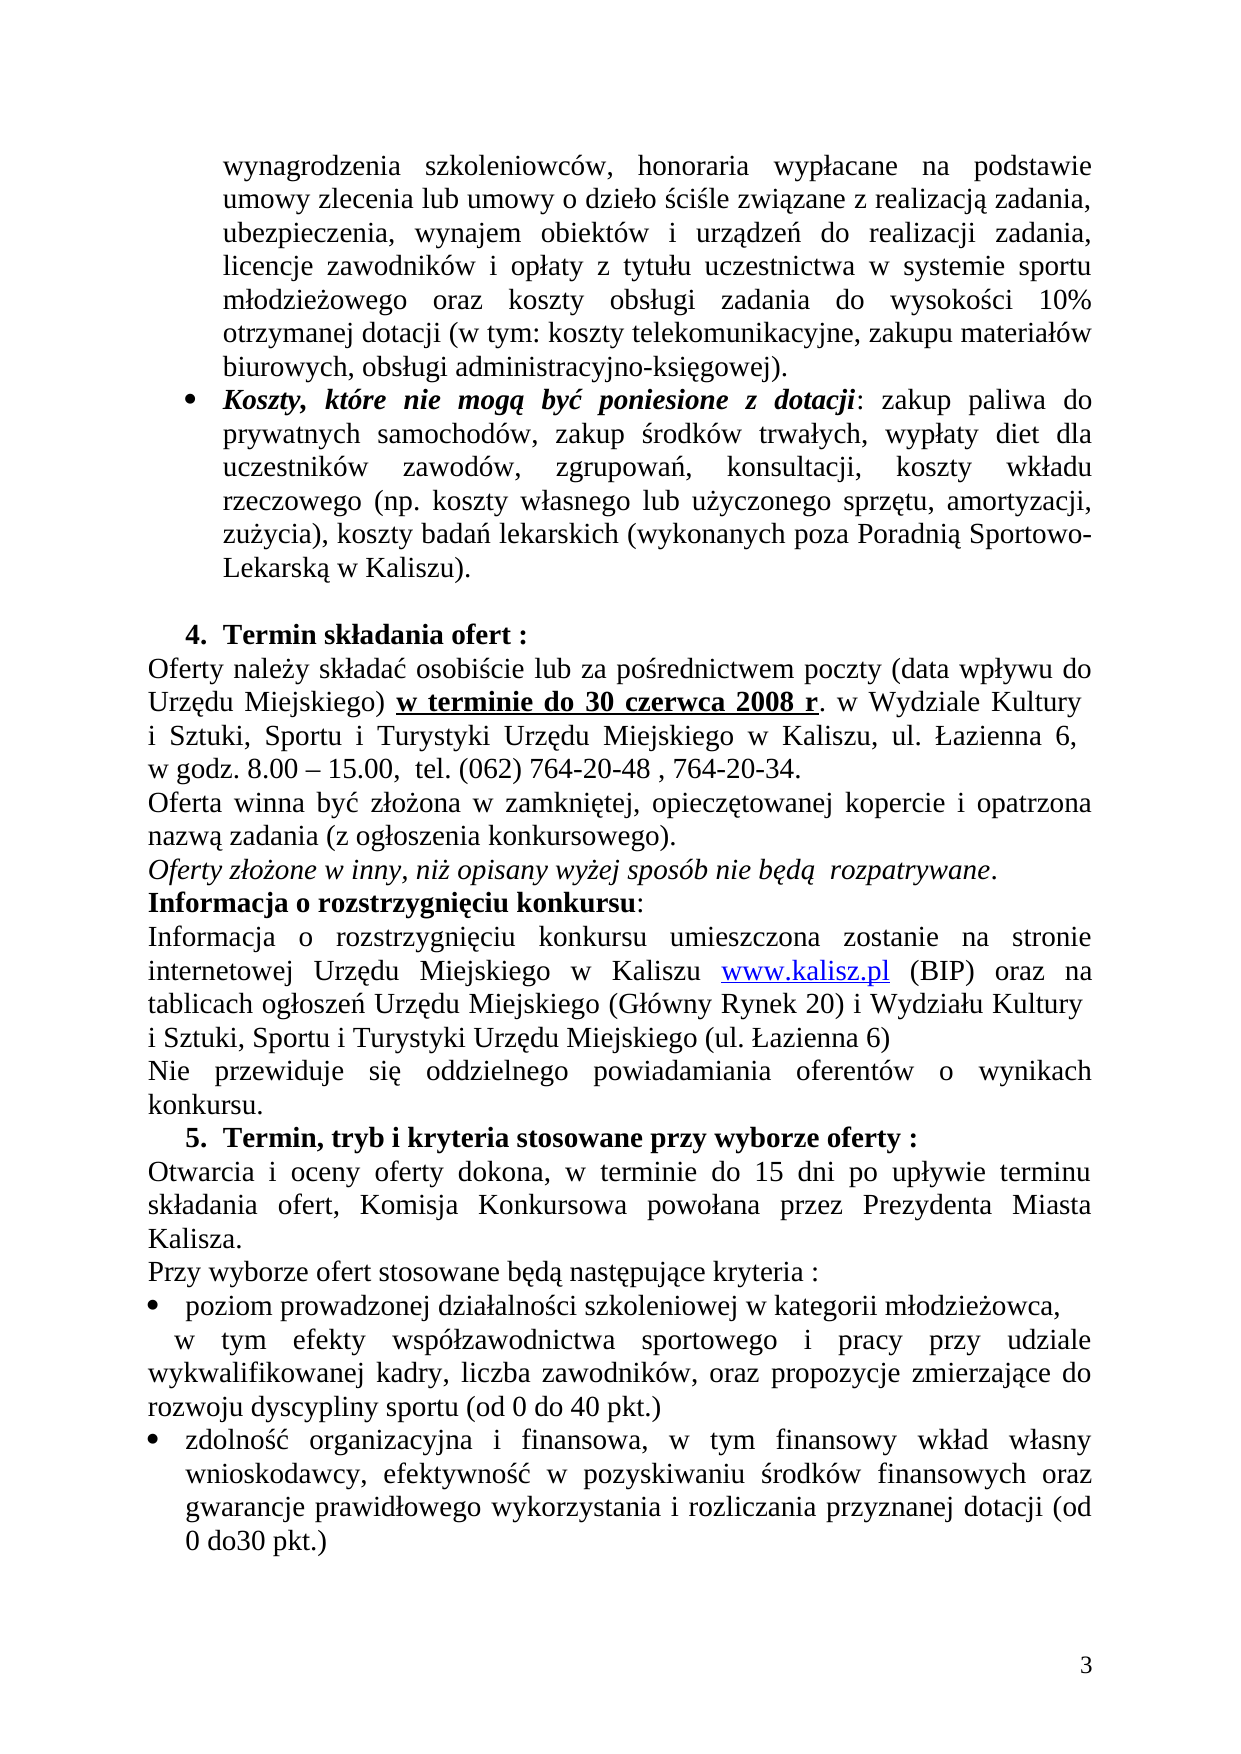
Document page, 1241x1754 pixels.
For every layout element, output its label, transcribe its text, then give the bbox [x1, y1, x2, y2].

list Termin, tryb i kryteria stosowane przy wyborze oferty : [185, 1120, 1092, 1154]
text Oferta winna być złożona w zamkniętej, opieczętowanej kopercie i opatrzona nazwą zadania (z ogłoszenia konkursowego). [148, 785, 1092, 852]
text Otwarcia i oceny oferty dokona, w terminie do 15 dni po upływie terminu składania ofert, Komisja Konkursowa powołana przez Prezydenta Miasta Kalisza. [148, 1154, 1092, 1254]
list wynagrodzenia szkoleniowców, honoraria wypłacane na podstawie umowy zlecenia lub umowy o dzieło ściśle związane z realizacją zadania, ubezpieczenia, wynajem obiektów i urządzeń do realizacji zadania, licencje zawodników i opłaty z tytułu uczestnictwa w systemie sportu młodzieżowego oraz koszty obsługi zadania do wysokości 10% otrzymanej dotacji (w tym: koszty telekomunikacyjne, zakupu materiałów biurowych, obsługi administracyjno-księgowej). [185, 148, 1092, 382]
text Przy wyborze ofert stosowane będą następujące kryteria : [148, 1254, 1092, 1288]
list poziom prowadzonej działalności szkoleniowej w kategorii młodzieżowca, [148, 1288, 1092, 1322]
text Nie przewiduje się oddzielnego powiadamiania oferentów o wynikach konkursu. [148, 1053, 1092, 1120]
list zdolność organizacyjna i finansowa, w tym finansowy wkład własny wnioskodawcy, efektywność w pozyskiwaniu środków finansowych oraz gwarancje prawidłowego wykorzystania i rozliczania przyznanej dotacji (od 0 do30 pkt.) [148, 1422, 1092, 1557]
list Koszty, które nie mogą być poniesione z dotacji: zakup paliwa do prywatnych samochodów, zakup środków trwałych, wypłaty diet dla uczestników zawodów, zgrupowań, konsultacji, koszty wkładu rzeczowego (np. koszty własnego lub użyczonego sprzętu, amortyzacji, zużycia), koszty badań lekarskich (wykonanych poza Poradnią Sportowo-Lekarską w Kaliszu). [185, 382, 1092, 584]
text Informacja o rozstrzygnięciu konkursu umieszczona zostanie na stronie internetowej Urzędu Miejskiego w Kaliszu www.kalisz.pl (BIP) oraz na tablicach ogłoszeń Urzędu Miejskiego (Główny Rynek 20) i Wydziału Kultury i Sztuki, Sportu i Turystyki Urzędu Miejskiego (ul. Łazienna 6) [148, 919, 1092, 1053]
list Termin składania ofert : [185, 617, 1092, 651]
text Oferty złożone w inny, niż opisany wyżej sposób nie będą rozpatrywane. [148, 852, 1092, 886]
text Informacja o rozstrzygnięciu konkursu: [148, 886, 1092, 919]
text w tym efekty współzawodnictwa sportowego i pracy przy udziale wykwalifikowanej kadry, liczba zawodników, oraz propozycje zmierzające do rozwoju dyscypliny sportu (od 0 do 40 pkt.) [148, 1322, 1092, 1422]
text Oferty należy składać osobiście lub za pośrednictwem poczty (data wpływu do Urzędu Miejskiego) w terminie do 30 czerwca 2008 r. w Wydziale Kultury i Sztuki, Sportu i Turystyki Urzędu Miejskiego w Kaliszu, ul. Łazienna 6, w godz. 8.00 – 15.00, tel. (062) 764-20-48 , 764-20-34. [148, 651, 1092, 785]
